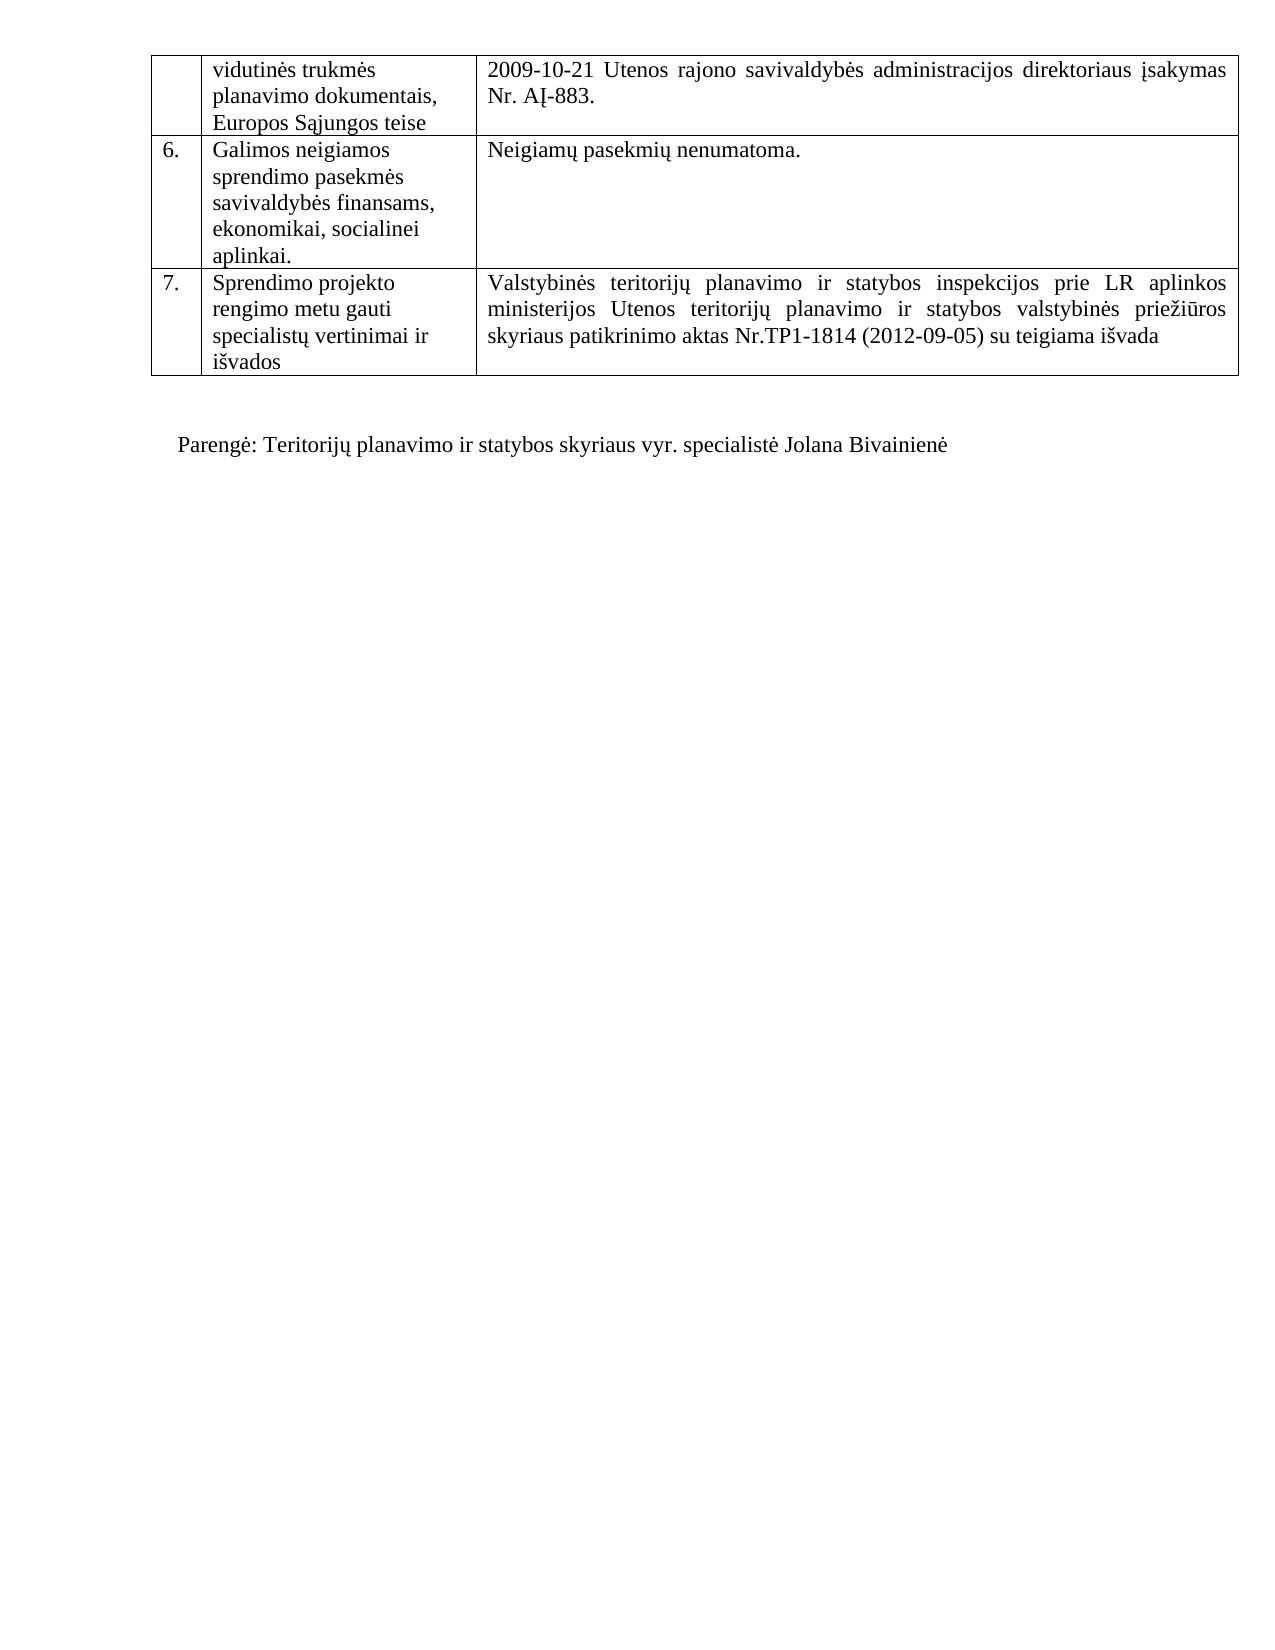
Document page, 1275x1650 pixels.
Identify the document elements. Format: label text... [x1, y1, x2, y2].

table_cell Galimos neigiamos sprendimo pasekmės savivaldybės finansams, ekonomikai, socialinei aplinkai. [202, 136, 476, 268]
text Parengė: Teritorijų planavimo ir statybos skyriaus vyr. specialistė Jolana Bivainienė [177, 431, 1216, 457]
table_cell vidutinės trukmės planavimo dokumentais, Europos Sąjungos teise [202, 56, 476, 135]
table_cell [476, 376, 1238, 402]
table_cell 6. [152, 136, 201, 268]
table_cell Sprendimo projekto rengimo metu gauti specialistų vertinimai ir išvados [202, 269, 476, 374]
table_cell 7. [152, 269, 201, 374]
table_cell 2009-10-21 Utenos rajono savivaldybės administracijos direktoriaus įsakymas Nr. AĮ-883. [477, 56, 1238, 135]
table_cell Valstybinės teritorijų planavimo ir statybos inspekcijos prie LR aplinkos ministerijos Utenos teritorijų planavimo ir statybos valstybinės priežiūros skyriaus patikrinimo aktas Nr.TP1-1814 (2012-09-05) su teigiama išvada [477, 269, 1238, 374]
table_cell Neigiamų pasekmių nenumatoma. [477, 136, 1238, 268]
table_cell [151, 376, 201, 402]
table_cell [201, 376, 476, 402]
table_cell [152, 56, 201, 135]
